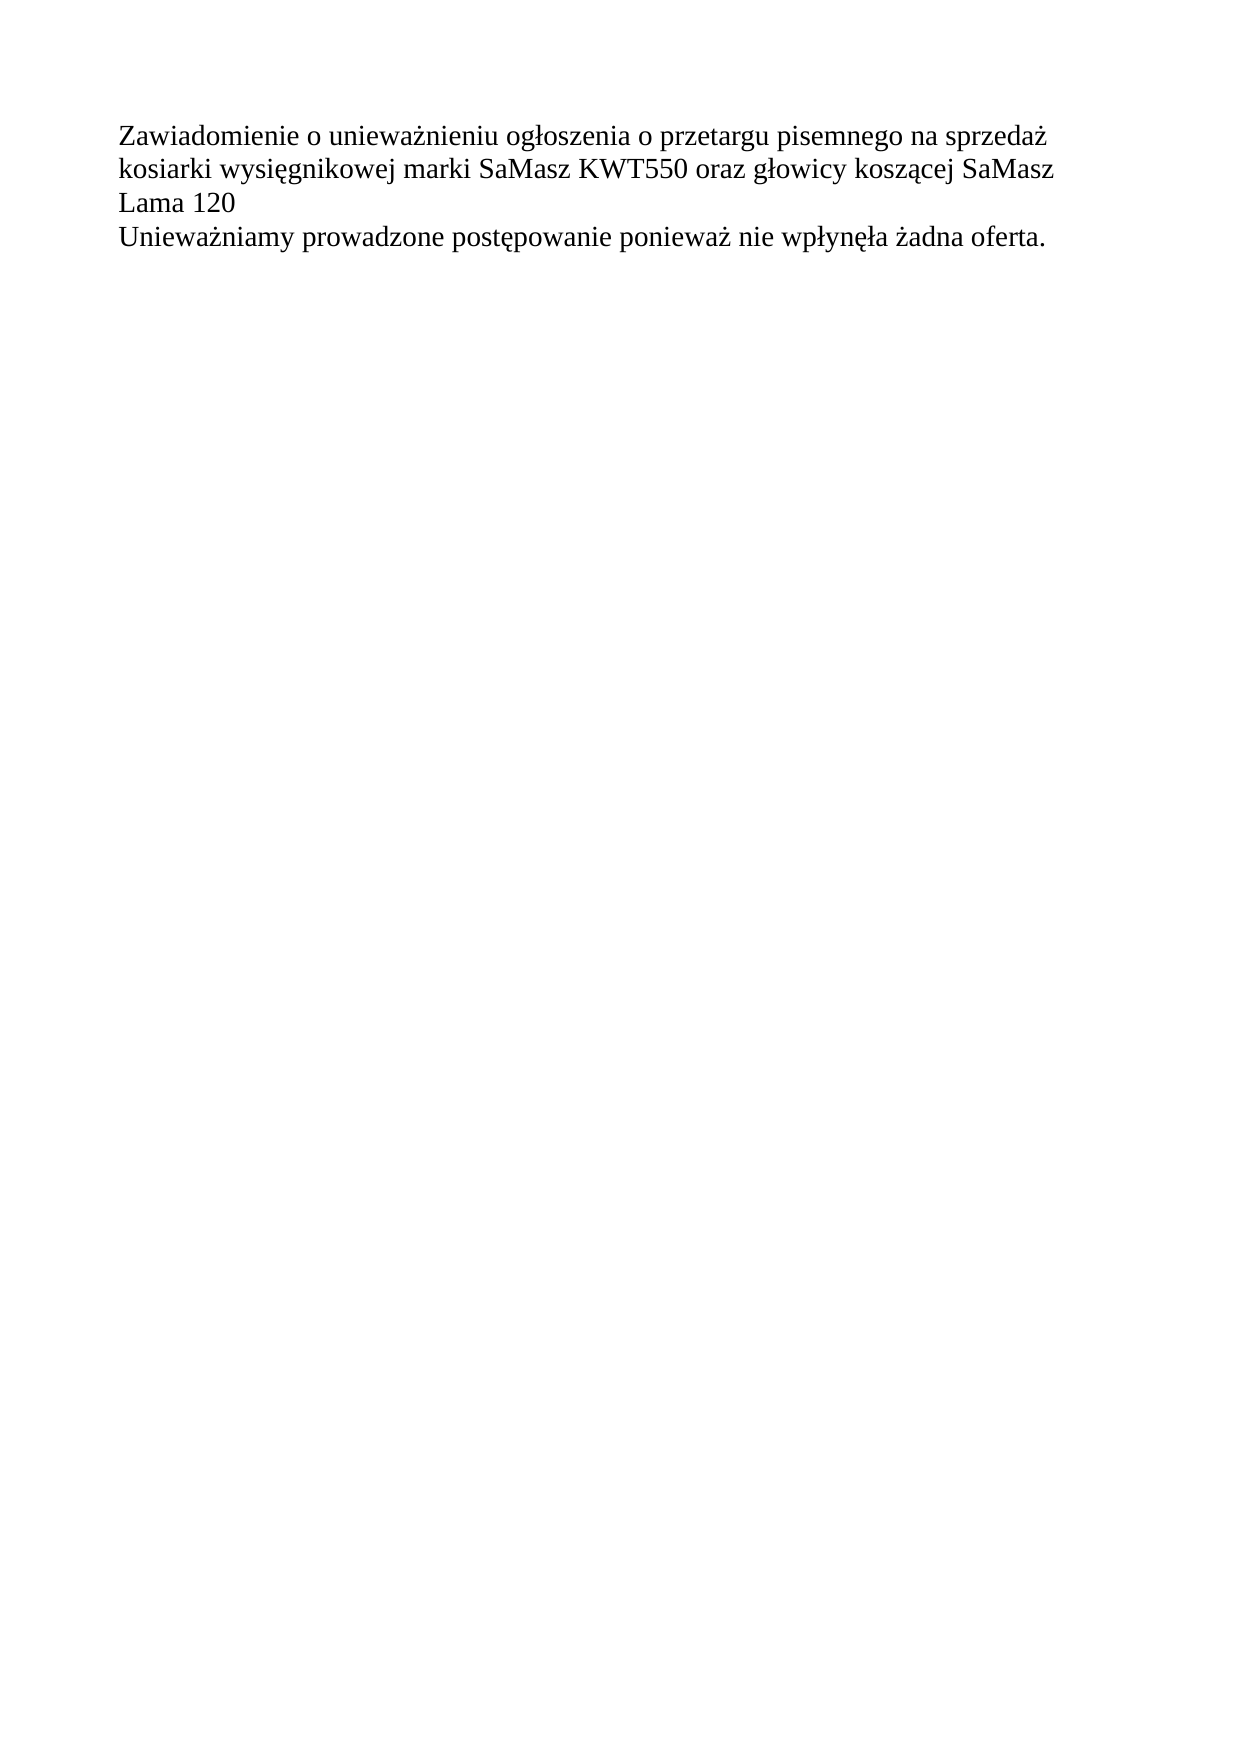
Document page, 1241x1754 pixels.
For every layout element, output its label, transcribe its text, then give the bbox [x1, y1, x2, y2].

text Zawiadomienie o unieważnieniu ogłoszenia o przetargu pisemnego na sprzedaż kosiarki wysięgnikowej marki SaMasz KWT550 oraz głowicy koszącej SaMasz Lama 120 Unieważniamy prowadzone postępowanie ponieważ nie wpłynęła żadna oferta. [118, 118, 1122, 252]
